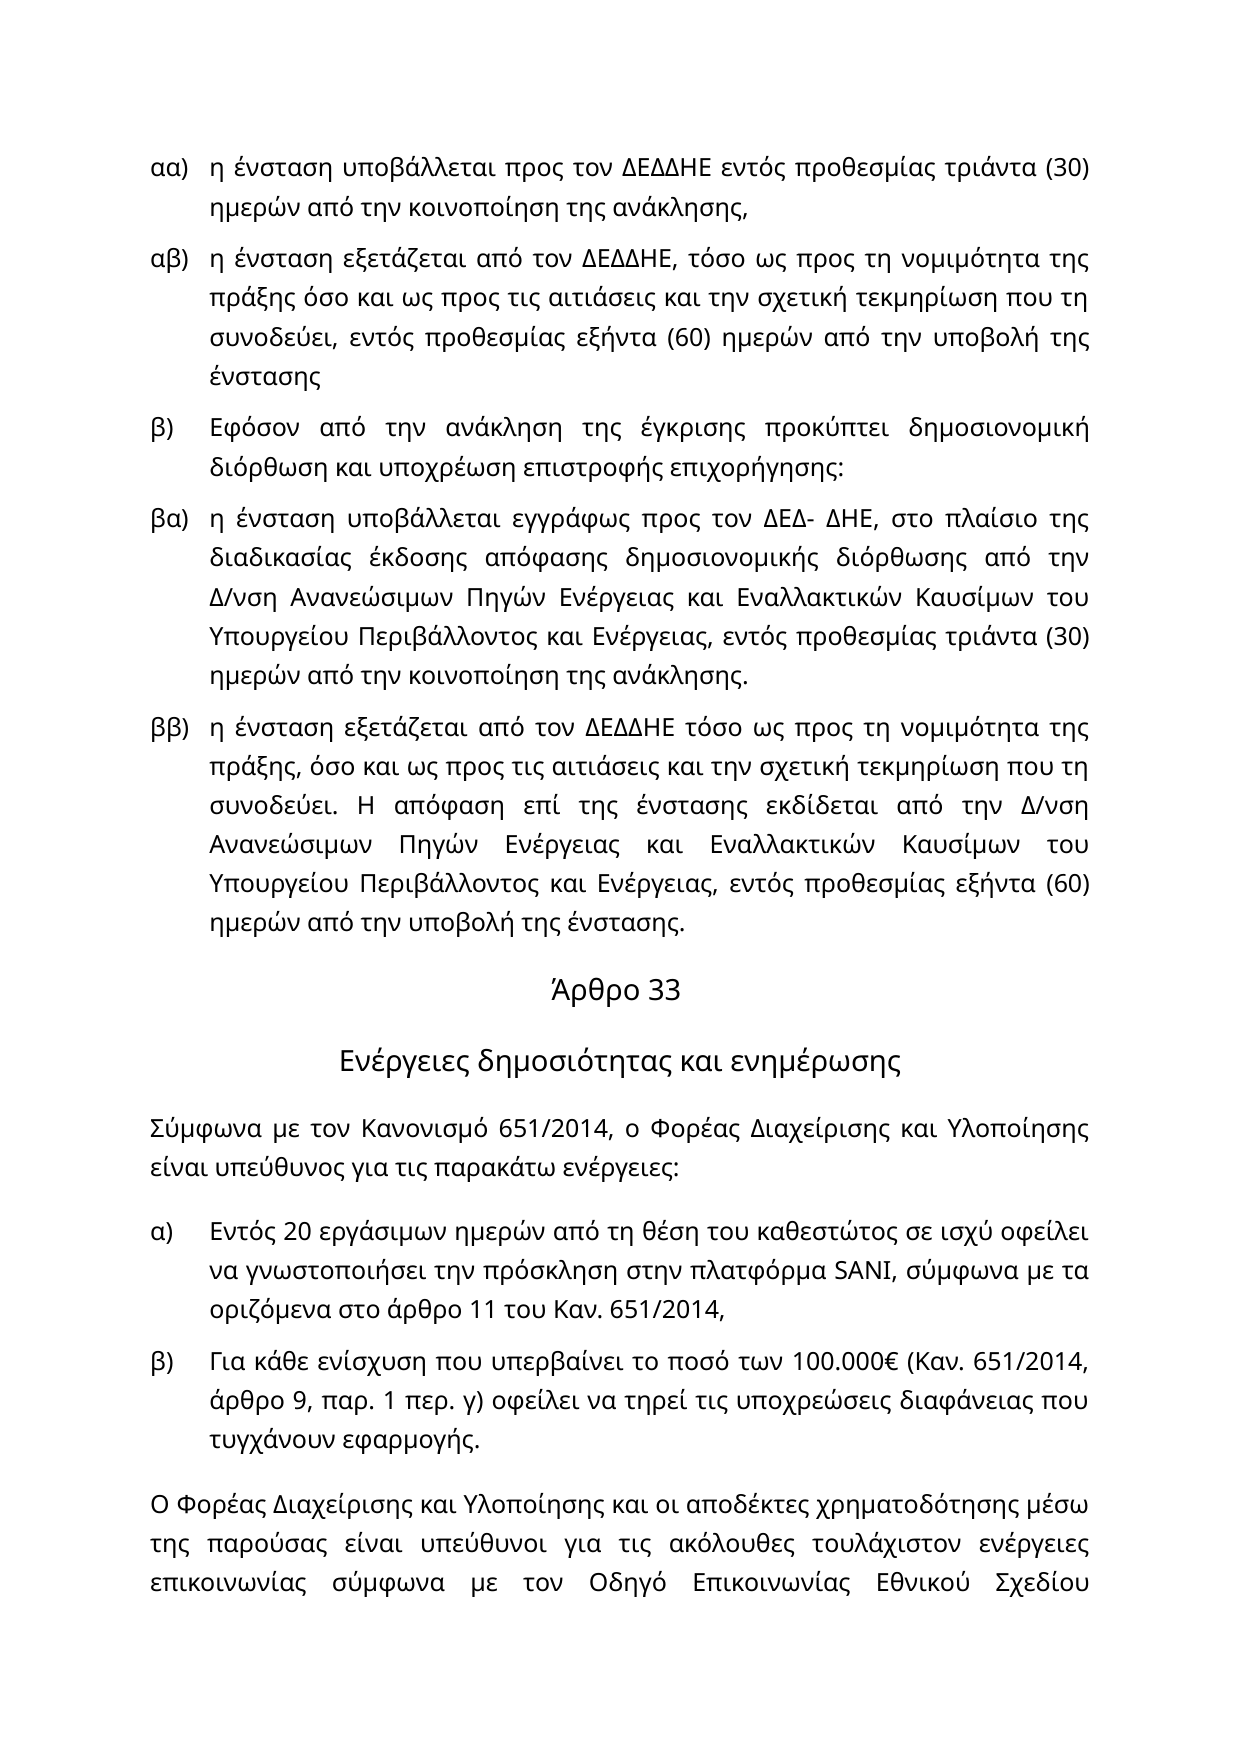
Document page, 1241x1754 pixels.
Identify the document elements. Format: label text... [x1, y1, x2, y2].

list α) Εντός 20 εργάσιμων ημερών από τη θέση του καθεστώτος σε ισχύ οφείλει να γνωστοποιήσει την πρόσκληση στην πλατφόρμα SANI, σύμφωνα με τα οριζόμενα στο άρθρο 11 του Καν. 651/2014, [150, 1214, 1090, 1326]
list αα) η ένσταση υποβάλλεται προς τον ΔΕΔΔΗΕ εντός προθεσμίας τριάντα (30) ημερών από την κοινοποίηση της ανάκλησης, [150, 150, 1090, 223]
list βα) η ένσταση υποβάλλεται εγγράφως προς τον ΔΕΔ- ΔΗΕ, στο πλαίσιο της διαδικασίας έκδοσης απόφασης δημοσιονομικής διόρθωσης από την Δ/νση Ανανεώσιμων Πηγών Ενέργειας και Εναλλακτικών Καυσίμων του Υπουργείου Περιβάλλοντος και Ενέργειας, εντός προθεσμίας τριάντα (30) ημερών από την κοινοποίηση της ανάκλησης. [150, 501, 1090, 692]
list αβ) η ένσταση εξετάζεται από τον ΔΕΔΔΗΕ, τόσο ως προς τη νομιμότητα της πράξης όσο και ως προς τις αιτιάσεις και την σχετική τεκμηρίωση που τη συνοδεύει, εντός προθεσμίας εξήντα (60) ημερών από την υποβολή της ένστασης [150, 241, 1090, 392]
text Ο Φορέας Διαχείρισης και Υλοποίησης και οι αποδέκτες χρηματοδότησης μέσω της παρούσας είναι υπεύθυνοι για τις ακόλουθες τουλάχιστον ενέργειες επικοινωνίας σύμφωνα με τον Οδηγό Επικοινωνίας Εθνικού Σχεδίου [150, 1486, 1090, 1599]
text Σύμφωνα με τον Κανονισμό 651/2014, ο Φορέας Διαχείρισης και Υλοποίησης είναι υπεύθυνος για τις παρακάτω ενέργειες: [150, 1110, 1090, 1184]
list β) Για κάθε ενίσχυση που υπερβαίνει το ποσό των 100.000€ (Καν. 651/2014, άρθρο 9, παρ. 1 περ. γ) οφείλει να τηρεί τις υποχρεώσεις διαφάνειας που τυγχάνουν εφαρμογής. [150, 1344, 1090, 1456]
subtitle Ενέργειες δημοσιότητας και ενημέρωσης [150, 1040, 1090, 1079]
list β) Εφόσον από την ανάκληση της έγκρισης προκύπτει δημοσιονομική διόρθωση και υποχρέωση επιστροφής επιχορήγησης: [150, 410, 1090, 483]
list ββ) η ένσταση εξετάζεται από τον ΔΕΔΔΗΕ τόσο ως προς τη νομιμότητα της πράξης, όσο και ως προς τις αιτιάσεις και την σχετική τεκμηρίωση που τη συνοδεύει. Η απόφαση επί της ένστασης εκδίδεται από την Δ/νση Ανανεώσιμων Πηγών Ενέργειας και Εναλλακτικών Καυσίμων του Υπουργείου Περιβάλλοντος και Ενέργειας, εντός προθεσμίας εξήντα (60) ημερών από την υποβολή της ένστασης. [150, 709, 1090, 939]
subtitle Άρθρο 33 [150, 969, 1090, 1009]
